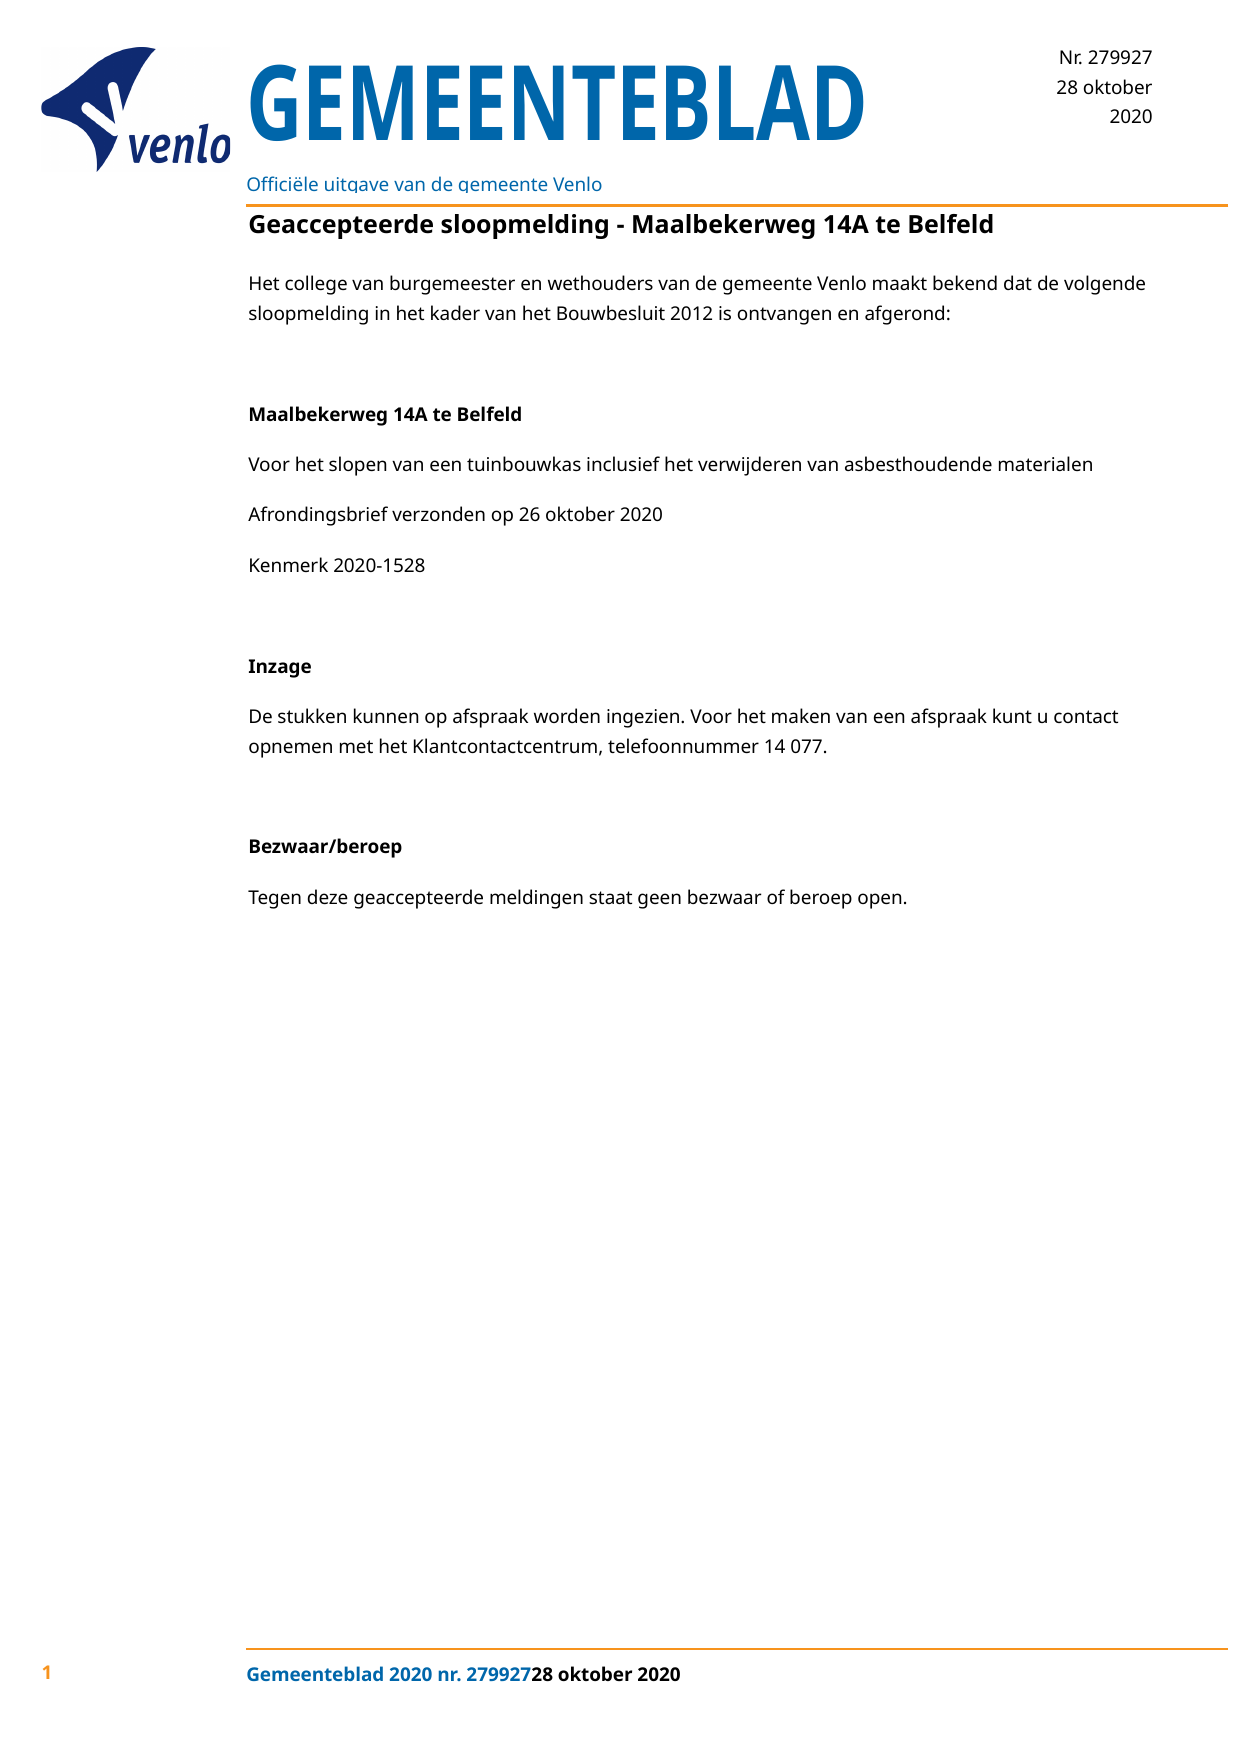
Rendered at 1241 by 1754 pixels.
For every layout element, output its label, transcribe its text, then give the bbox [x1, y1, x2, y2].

text De stukken kunnen op afspraak worden ingezien. Voor het maken van een afspraak kunt u contact opnemen met het Klantcontactcentrum, telefoonnummer 14 077. [248, 703, 1152, 758]
text Maalbekerweg 14A te Belfeld [248, 401, 1152, 426]
text Het college van burgemeester en wethouders van de gemeente Venlo maakt bekend dat de volgende sloopmelding in het kader van het Bouwbesluit 2012 is ontvangen en afgerond: [248, 270, 1152, 326]
text Afrondingsbrief verzonden op 26 oktober 2020 [248, 502, 1152, 527]
text Bezwaar/beroep [248, 834, 1152, 859]
text Kenmerk 2020-1528 [248, 552, 1152, 578]
text Inzage [248, 653, 1152, 678]
text Geaccepteerde sloopmelding - Maalbekerweg 14A te Belfeld [248, 207, 1152, 241]
picture [41, 47, 231, 172]
text Tegen deze geaccepteerde meldingen staat geen bezwaar of beroep open. [248, 884, 1152, 910]
text Voor het slopen van een tuinbouwkas inclusief het verwijderen van asbesthoudende materialen [248, 451, 1152, 477]
